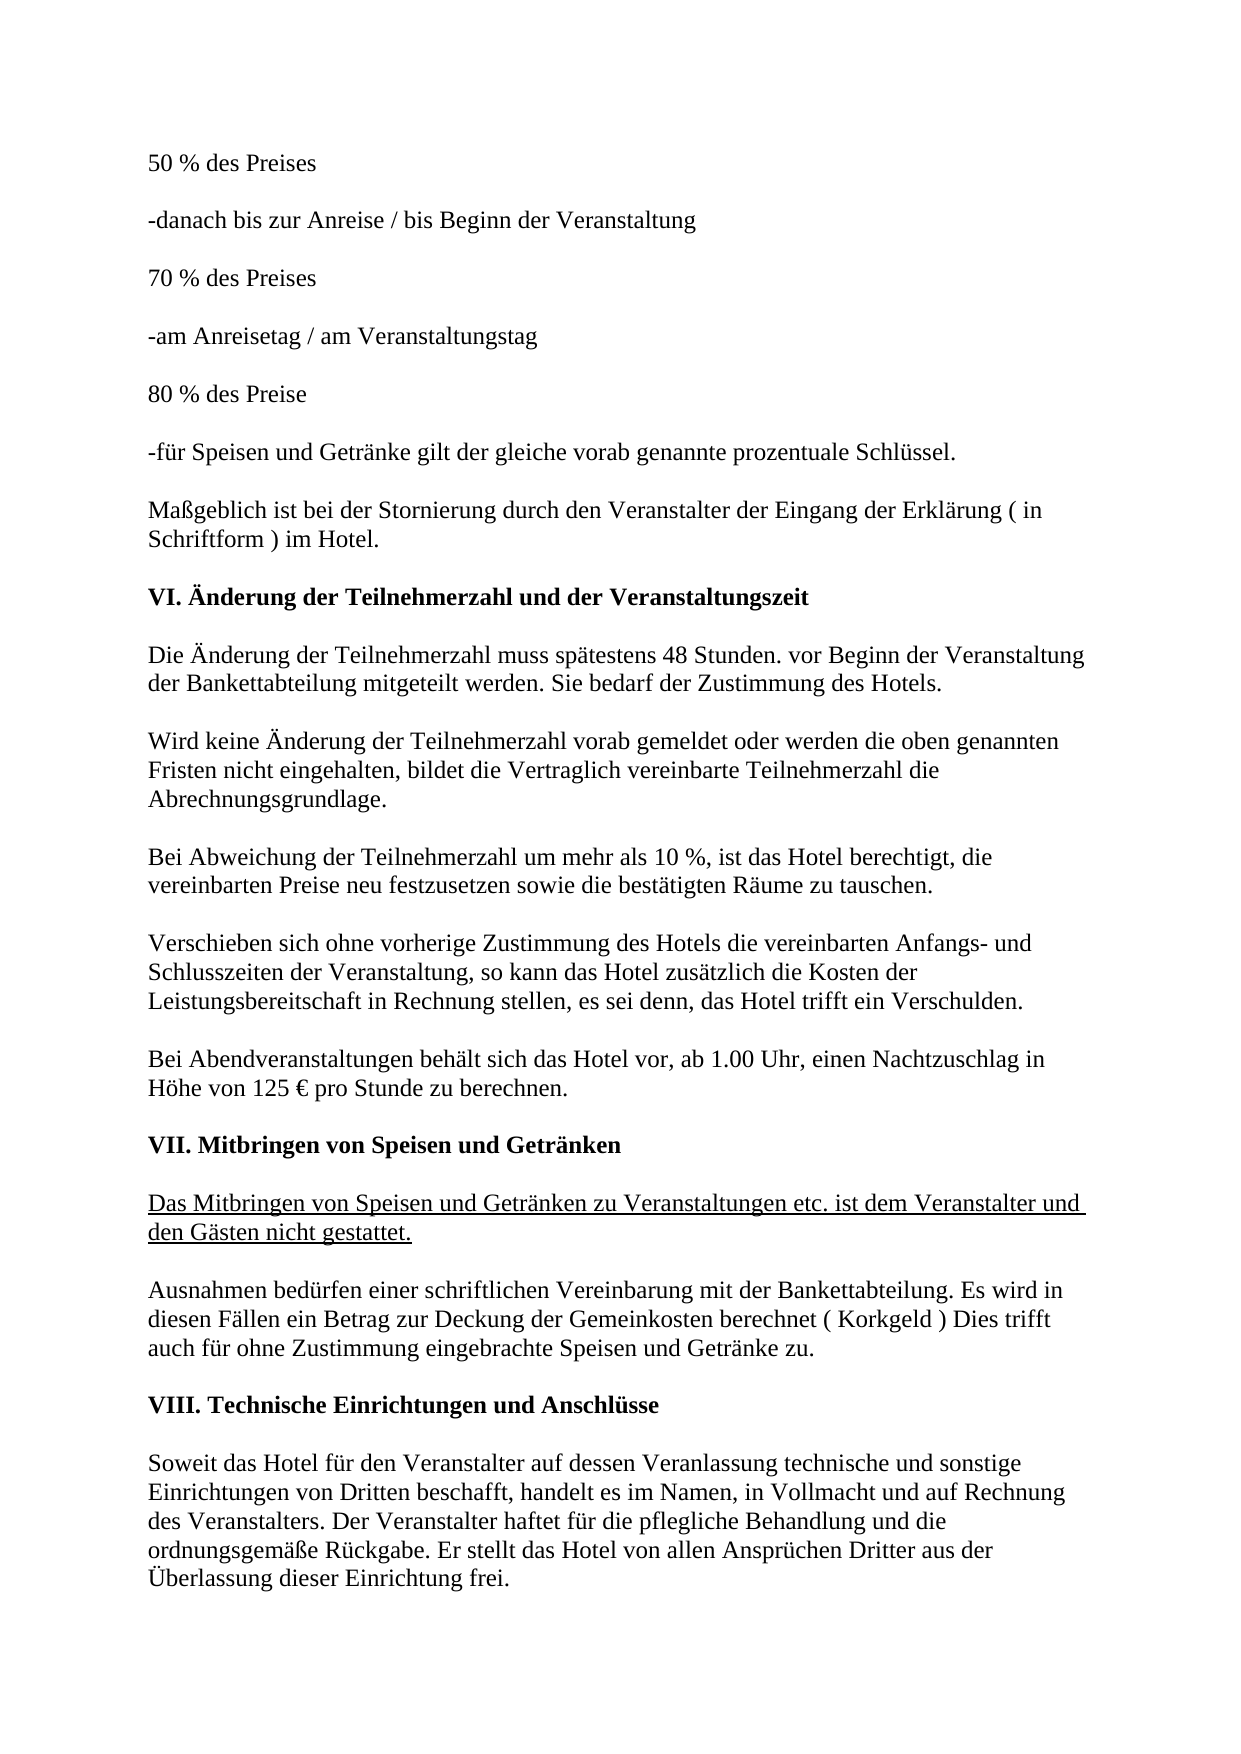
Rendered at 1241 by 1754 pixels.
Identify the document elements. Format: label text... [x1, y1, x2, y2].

text -für Speisen und Getränke gilt der gleiche vorab genannte prozentuale Schlüssel. [148, 437, 1092, 466]
text Bei Abendveranstaltungen behält sich das Hotel vor, ab 1.00 Uhr, einen Nachtzuschlag in Höhe von 125 € pro Stunde zu berechnen. [148, 1044, 1092, 1101]
text 80 % des Preise [148, 379, 1092, 408]
text VII. Mitbringen von Speisen und Getränken [148, 1131, 1092, 1159]
text Die Änderung der Teilnehmerzahl muss spätestens 48 Stunden. vor Beginn der Veranstaltung der Bankettabteilung mitgeteilt werden. Sie bedarf der Zustimmung des Hotels. [148, 640, 1092, 697]
text Das Mitbringen von Speisen und Getränken zu Veranstaltungen etc. ist dem Veranstalter und den Gästen nicht gestattet. [148, 1188, 1092, 1246]
text 50 % des Preises [148, 148, 1092, 176]
text 70 % des Preises [148, 263, 1092, 292]
text VIII. Technische Einrichtungen und Anschlüsse [148, 1391, 1092, 1419]
text Maßgeblich ist bei der Stornierung durch den Veranstalter der Eingang der Erklärung ( in Schriftform ) im Hotel. [148, 495, 1092, 553]
text Verschieben sich ohne vorherige Zustimmung des Hotels die vereinbarten Anfangs- und Schlusszeiten der Veranstaltung, so kann das Hotel zusätzlich die Kosten der Leistungsbereitschaft in Rechnung stellen, es sei denn, das Hotel trifft ein Verschulden. [148, 928, 1092, 1015]
text -danach bis zur Anreise / bis Beginn der Veranstaltung [148, 206, 1092, 234]
text -am Anreisetag / am Veranstaltungstag [148, 321, 1092, 350]
text Bei Abweichung der Teilnehmerzahl um mehr als 10 %, ist das Hotel berechtigt, die vereinbarten Preise neu festzusetzen sowie die bestätigten Räume zu tauschen. [148, 842, 1092, 899]
text Wird keine Änderung der Teilnehmerzahl vorab gemeldet oder werden die oben genannten Fristen nicht eingehalten, bildet die Vertraglich vereinbarte Teilnehmerzahl die Abrechnungsgrundlage. [148, 726, 1092, 813]
text Soweit das Hotel für den Veranstalter auf dessen Veranlassung technische und sonstige Einrichtungen von Dritten beschafft, handelt es im Namen, in Vollmacht und auf Rechnung des Veranstalters. Der Veranstalter haftet für die pflegliche Behandlung und die ordnungsgemäße Rückgabe. Er stellt das Hotel von allen Ansprüchen Dritter aus der Überlassung dieser Einrichtung frei. [148, 1448, 1092, 1592]
text Ausnahmen bedürfen einer schriftlichen Vereinbarung mit der Bankettabteilung. Es wird in diesen Fällen ein Betrag zur Deckung der Gemeinkosten berechnet ( Korkgeld ) Dies trifft auch für ohne Zustimmung eingebrachte Speisen und Getränke zu. [148, 1275, 1092, 1361]
text VI. Änderung der Teilnehmerzahl und der Veranstaltungszeit [148, 582, 1092, 611]
